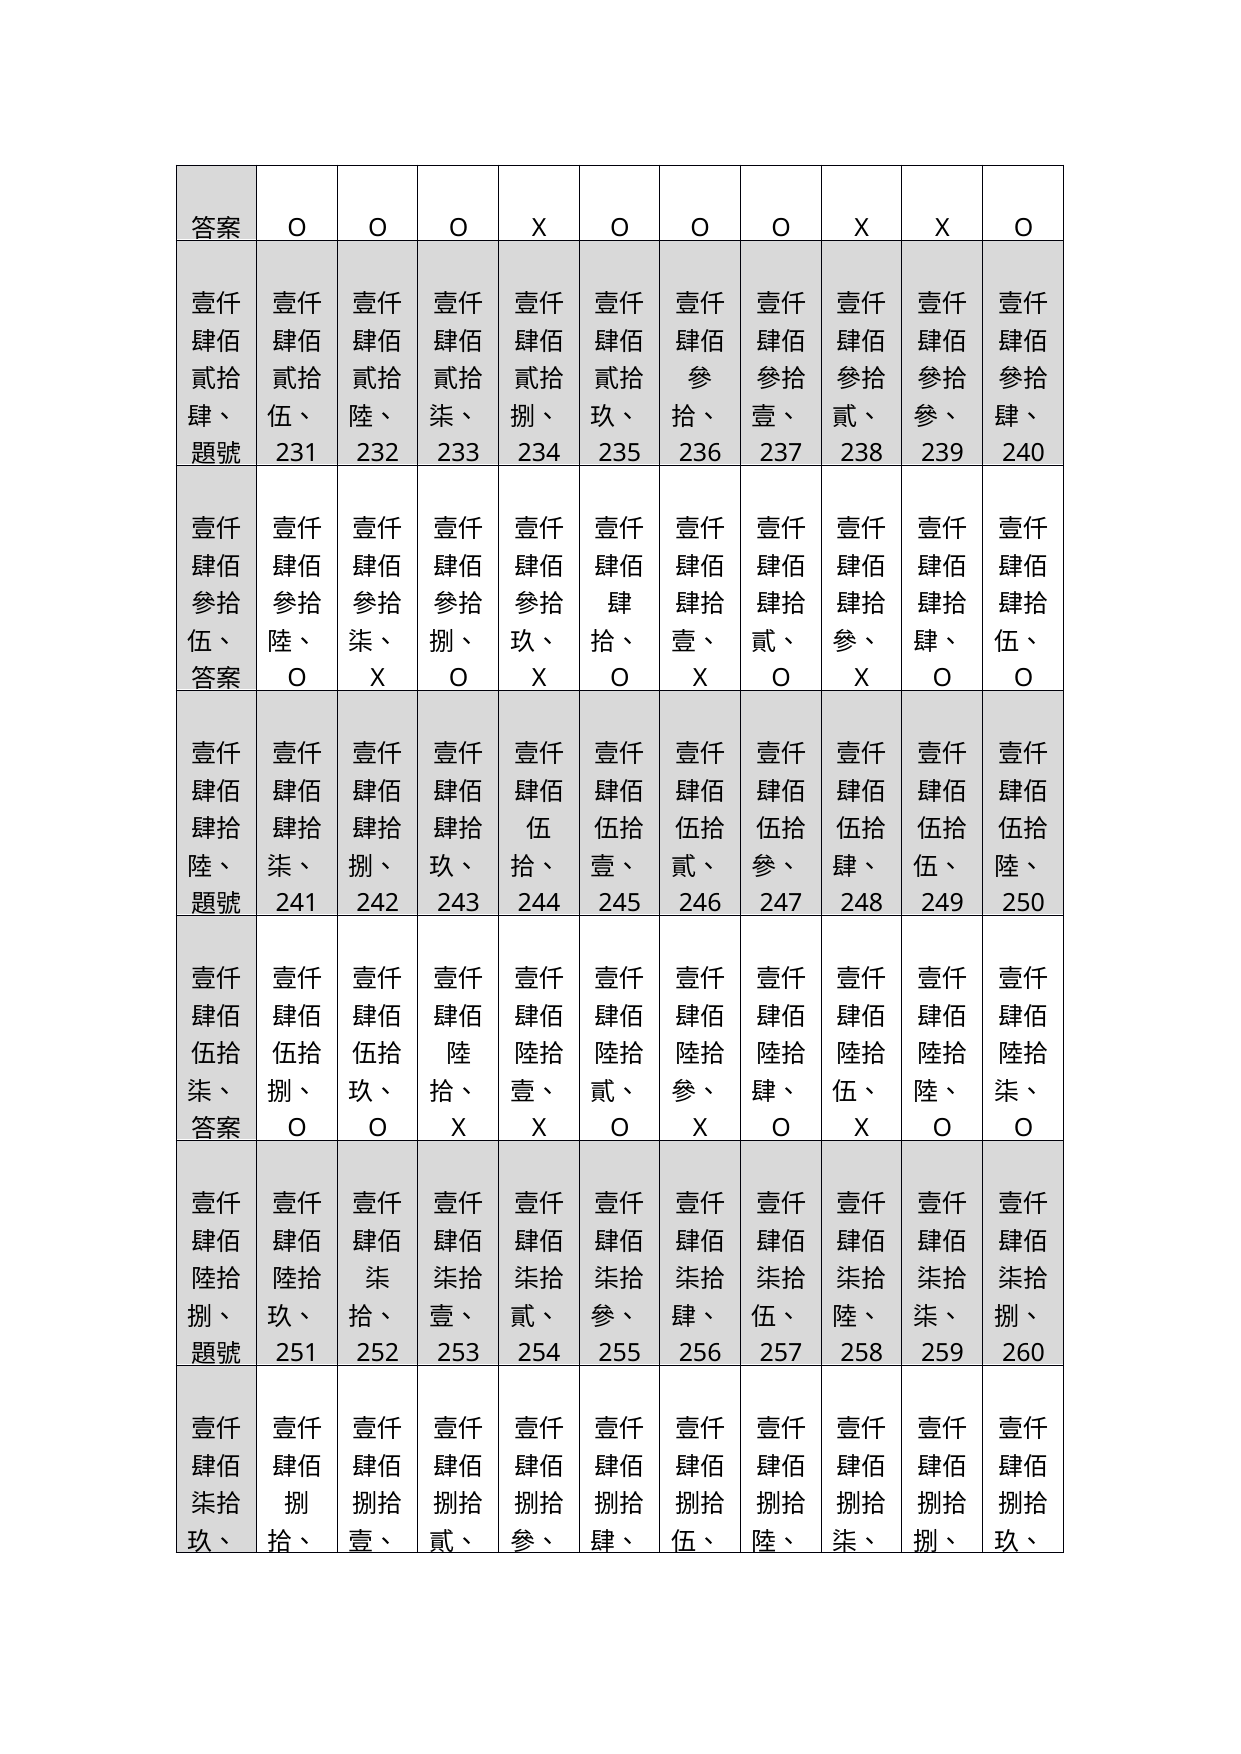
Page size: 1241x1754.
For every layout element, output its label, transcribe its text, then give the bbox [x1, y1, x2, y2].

table_cell O [580, 916, 659, 1139]
table_cell 248 [822, 691, 901, 914]
table_cell X [902, 166, 982, 239]
table_cell 答案 [177, 1366, 256, 1552]
table_cell O [580, 466, 659, 689]
table_cell 題號 [177, 241, 256, 464]
table_cell 250 [983, 691, 1063, 914]
table_cell X [822, 166, 901, 239]
table_cell O [983, 466, 1063, 689]
table_cell 答案 [177, 466, 256, 689]
table_cell 235 [580, 241, 659, 464]
table_cell O [418, 166, 498, 239]
table_cell O [257, 466, 337, 689]
table_cell O [418, 466, 498, 689]
table_cell O [741, 466, 821, 689]
table_cell 237 [741, 241, 821, 464]
table_cell X [418, 1366, 498, 1552]
table_cell X [499, 1366, 579, 1552]
table_cell O [983, 916, 1063, 1139]
table_cell X [660, 1366, 740, 1552]
table_cell O [280, 1543, 287, 1549]
table_cell X [660, 916, 740, 1139]
table_cell O [902, 916, 982, 1139]
table_cell 238 [822, 241, 901, 464]
table_cell X [822, 916, 901, 1139]
table_cell X [822, 466, 901, 689]
table_cell X [499, 466, 579, 689]
table_cell 234 [499, 241, 579, 464]
table_cell 答案 [197, 1543, 209, 1552]
table_cell 題號 [177, 691, 256, 914]
table_cell 242 [338, 691, 417, 914]
table_cell O [257, 916, 337, 1139]
table_cell O [257, 1366, 337, 1552]
table_cell O [338, 166, 417, 239]
table_cell X [418, 916, 498, 1139]
table_cell 254 [499, 1141, 579, 1364]
table_cell 253 [418, 1141, 498, 1364]
table_cell 247 [741, 691, 821, 914]
table_cell X [580, 1366, 659, 1552]
table_cell X [741, 1366, 821, 1552]
table_cell 246 [660, 691, 740, 914]
table_cell 240 [983, 241, 1063, 464]
table_cell 245 [580, 691, 659, 914]
table_cell X [499, 166, 579, 239]
table_cell 233 [418, 241, 498, 464]
table_cell 236 [660, 241, 740, 464]
table_cell O [741, 166, 821, 239]
table_cell 252 [338, 1141, 417, 1364]
table_cell 232 [338, 241, 417, 464]
table_cell X [660, 466, 740, 689]
table_cell 239 [902, 241, 982, 464]
table_cell 241 [257, 691, 337, 914]
table_cell O [1004, 1543, 1016, 1552]
table_cell 260 [983, 1141, 1063, 1364]
table_cell X [921, 1543, 927, 1552]
table_cell 244 [499, 691, 579, 914]
table_cell X [338, 466, 417, 689]
table_cell 251 [257, 1141, 337, 1364]
table_cell O [822, 1366, 901, 1552]
table_cell O [338, 916, 417, 1139]
table_cell O [902, 466, 982, 689]
table_cell 258 [822, 1141, 901, 1364]
table_cell 題號 [177, 1141, 256, 1364]
table_cell 231 [257, 241, 337, 464]
table_cell 249 [902, 691, 982, 914]
table_cell O [983, 166, 1063, 239]
table_cell O [983, 1366, 1063, 1552]
table_cell O [580, 166, 659, 239]
table_cell 答案 [177, 166, 256, 239]
table_cell X [902, 1366, 982, 1552]
table_cell O [660, 166, 740, 239]
table_cell O [338, 1366, 417, 1552]
table_cell 255 [580, 1141, 659, 1364]
table_cell X [499, 916, 579, 1139]
table_cell 256 [660, 1141, 740, 1364]
table_cell O [257, 166, 337, 239]
table_cell 257 [741, 1141, 821, 1364]
table_cell O [741, 916, 821, 1139]
table_cell 243 [418, 691, 498, 914]
table_cell 答案 [177, 916, 256, 1139]
table_cell 259 [902, 1141, 982, 1364]
